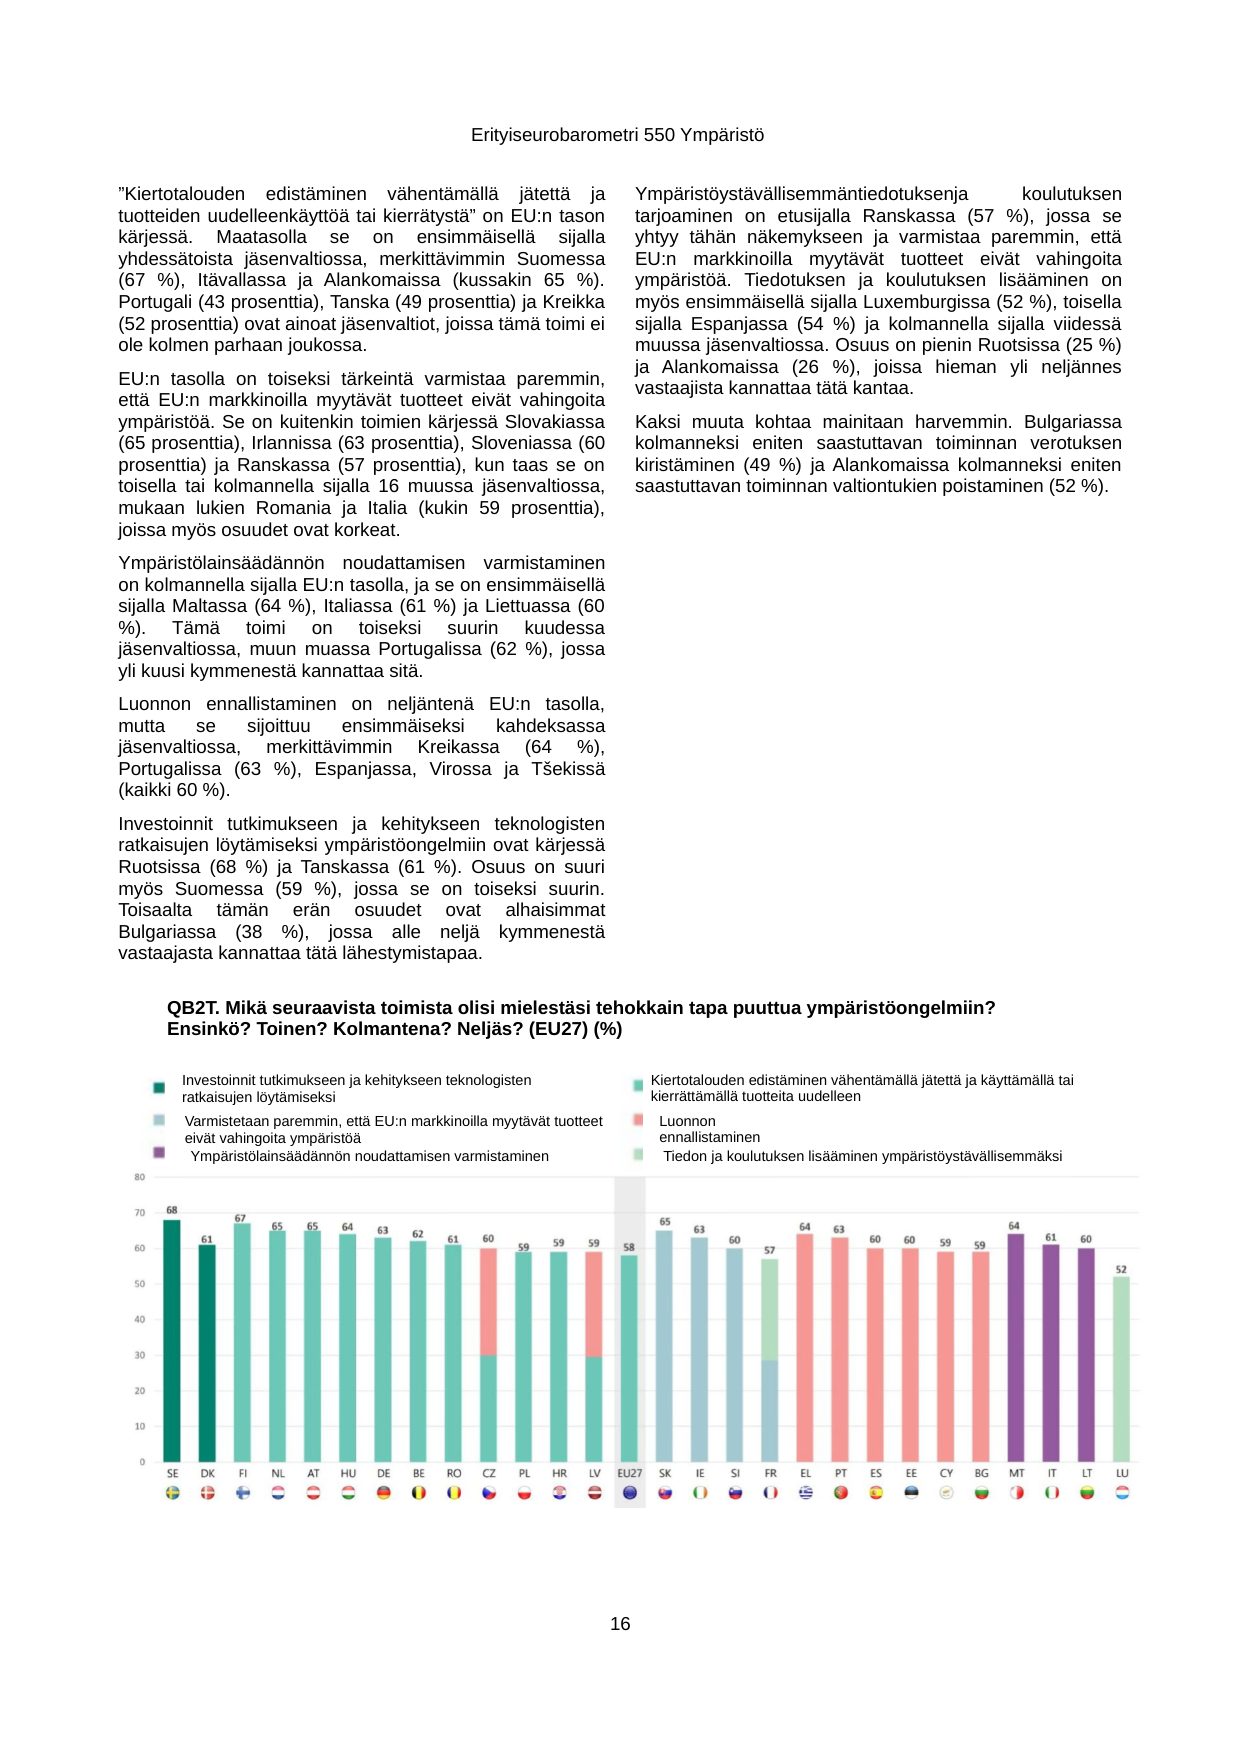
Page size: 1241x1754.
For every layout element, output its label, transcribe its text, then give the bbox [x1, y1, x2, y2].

text Investoinnit tutkimukseen ja kehitykseen teknologisten ratkaisujen löytämiseksi ympäristöongelmiin ovat kärjessä Ruotsissa (68 %) ja Tanskassa (61 %). Osuus on suuri myös Suomessa (59 %), jossa se on toiseksi suurin. Toisaalta tämän erän osuudet ovat alhaisimmat Bulgariassa (38 %), jossa alle neljä kymmenestä vastaajasta kannattaa tätä lähestymistapaa. [118, 813, 605, 964]
text EU:n tasolla on toiseksi tärkeintä varmistaa paremmin, että EU:n markkinoilla myytävät tuotteet eivät vahingoita ympäristöä. Se on kuitenkin toimien kärjessä Slovakiassa (65 prosenttia), Irlannissa (63 prosenttia), Sloveniassa (60 prosenttia) ja Ranskassa (57 prosenttia), kun taas se on toisella tai kolmannella sijalla 16 muussa jäsenvaltiossa, mukaan lukien Romania ja Italia (kukin 59 prosenttia), joissa myös osuudet ovat korkeat. [118, 367, 605, 540]
text Ympäristöystävällisemmäntiedotuksenja koulutuksen tarjoaminen on etusijalla Ranskassa (57 %), jossa se yhtyy tähän näkemykseen ja varmistaa paremmin, että EU:n markkinoilla myytävät tuotteet eivät vahingoita ympäristöä. Tiedotuksen ja koulutuksen lisääminen on myös ensimmäisellä sijalla Luxemburgissa (52 %), toisella sijalla Espanjassa (54 %) ja kolmannella sijalla viidessä muussa jäsenvaltiossa. Osuus on pienin Ruotsissa (25 %) ja Alankomaissa (26 %), joissa hieman yli neljännes vastaajista kannattaa tätä kantaa. [635, 183, 1122, 399]
picture [137, 1069, 165, 1160]
picture [122, 1061, 1149, 1508]
text Kaksi muuta kohtaa mainitaan harvemmin. Bulgariassa kolmanneksi eniten saastuttavan toiminnan verotuksen kiristäminen (49 %) ja Alankomaissa kolmanneksi eniten saastuttavan toiminnan valtiontukien poistaminen (52 %). [635, 411, 1122, 497]
text ”Kiertotalouden edistäminen vähentämällä jätettä ja tuotteiden uudelleenkäyttöä tai kierrätystä” on EU:n tason kärjessä. Maatasolla se on ensimmäisellä sijalla yhdessätoista jäsenvaltiossa, merkittävimmin Suomessa (67 %), Itävallassa ja Alankomaissa (kussakin 65 %). Portugali (43 prosenttia), Tanska (49 prosenttia) ja Kreikka (52 prosenttia) ovat ainoat jäsenvaltiot, joissa tämä toimi ei ole kolmen parhaan joukossa. [118, 183, 605, 356]
text Luonnon ennallistaminen on neljäntenä EU:n tasolla, mutta se sijoittuu ensimmäiseksi kahdeksassa jäsenvaltiossa, merkittävimmin Kreikassa (64 %), Portugalissa (63 %), Espanjassa, Virossa ja Tšekissä (kaikki 60 %). [118, 693, 605, 801]
text Ympäristölainsäädännön noudattamisen varmistaminen on kolmannella sijalla EU:n tasolla, ja se on ensimmäisellä sijalla Maltassa (64 %), Italiassa (61 %) ja Liettuassa (60 %). Tämä toimi on toiseksi suurin kuudessa jäsenvaltiossa, muun muassa Portugalissa (62 %), jossa yli kuusi kymmenestä kannattaa sitä. [118, 552, 605, 681]
